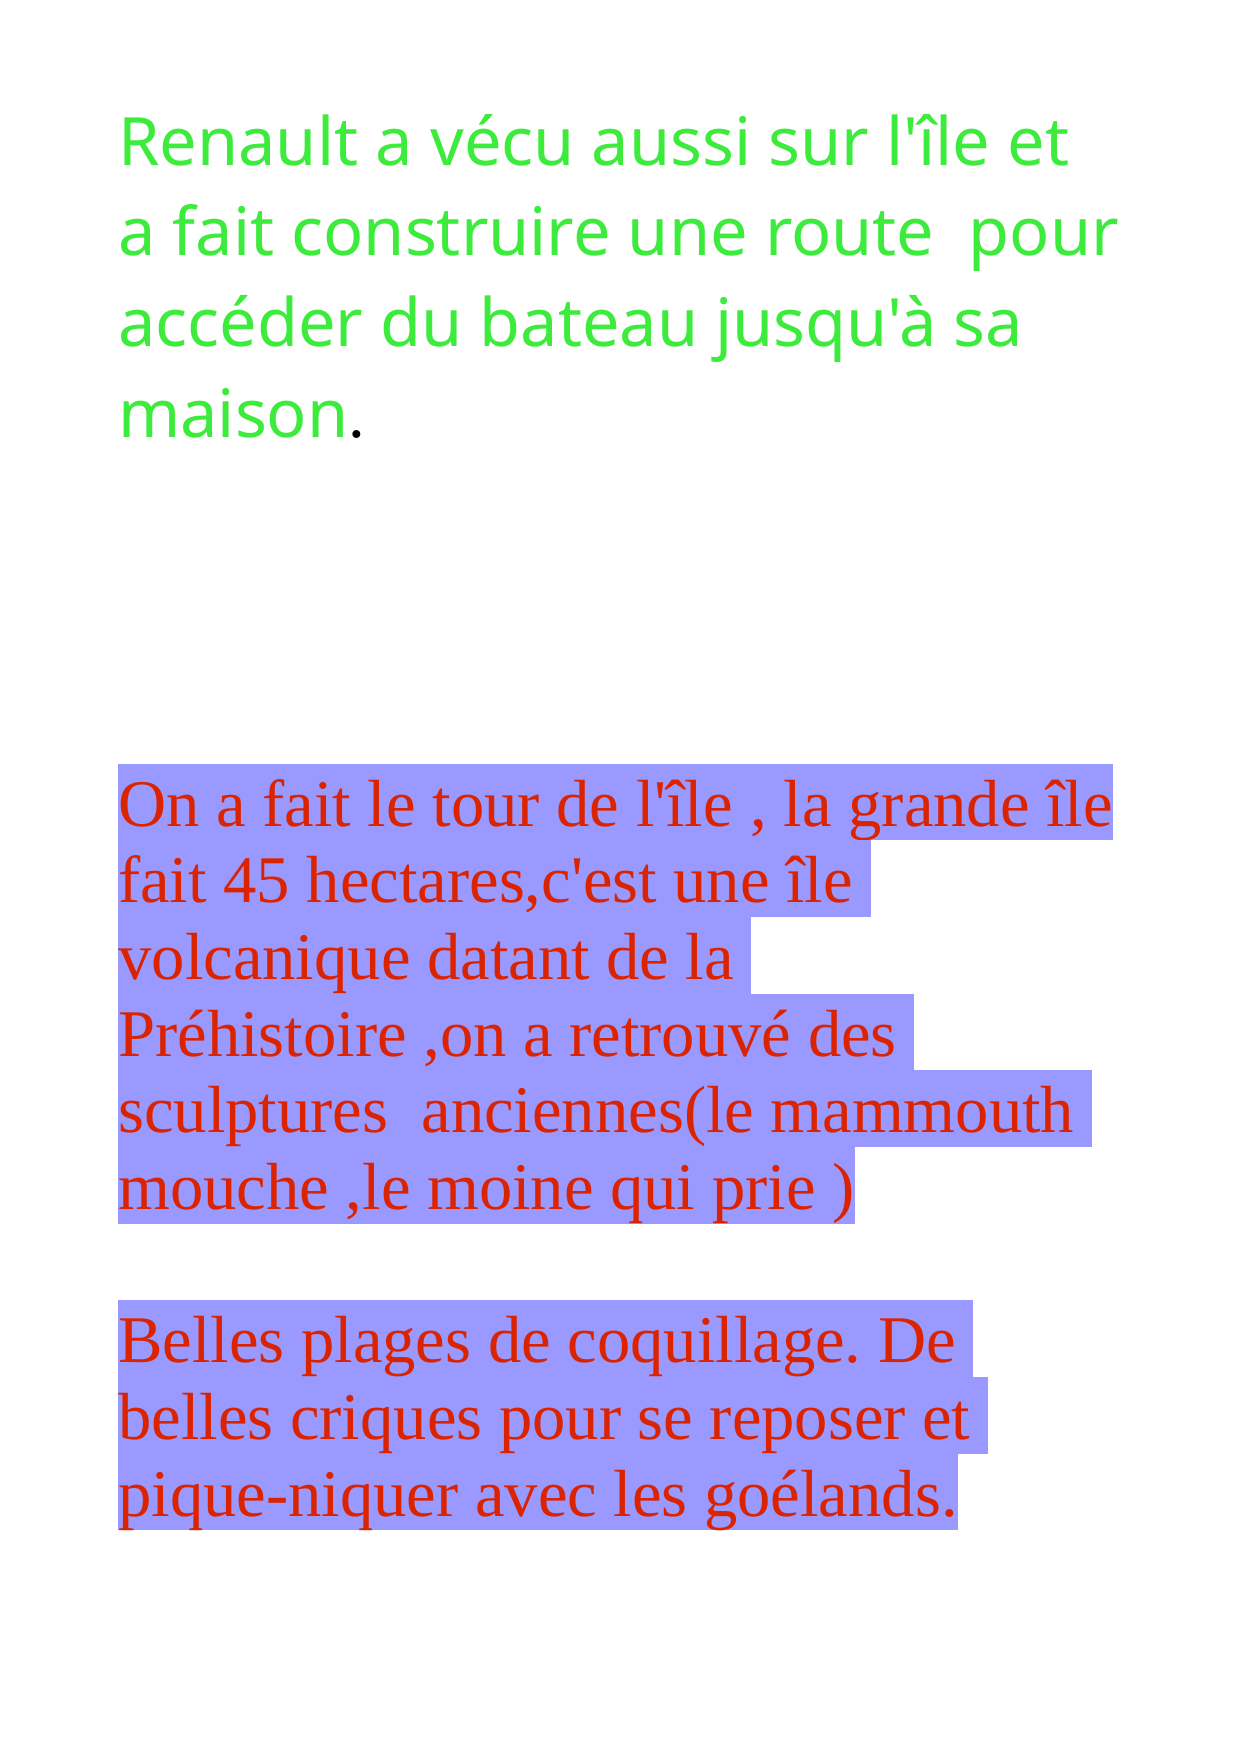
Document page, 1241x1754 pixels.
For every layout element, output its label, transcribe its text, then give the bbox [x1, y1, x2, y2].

text On a fait le tour de l'île , la grande île fait 45 hectares,c'est une île volcanique datant de la Préhistoire ,on a retrouvé des sculptures anciennes(le mammouth mouche ,le moine qui prie ) [118, 764, 1122, 1224]
text Renault a vécu aussi sur l'île et a fait construire une route pour accéder du bateau jusqu'à sa maison. [118, 94, 1122, 457]
text Belles plages de coquillage. De belles criques pour se reposer et pique-niquer avec les goélands. [118, 1300, 1122, 1530]
